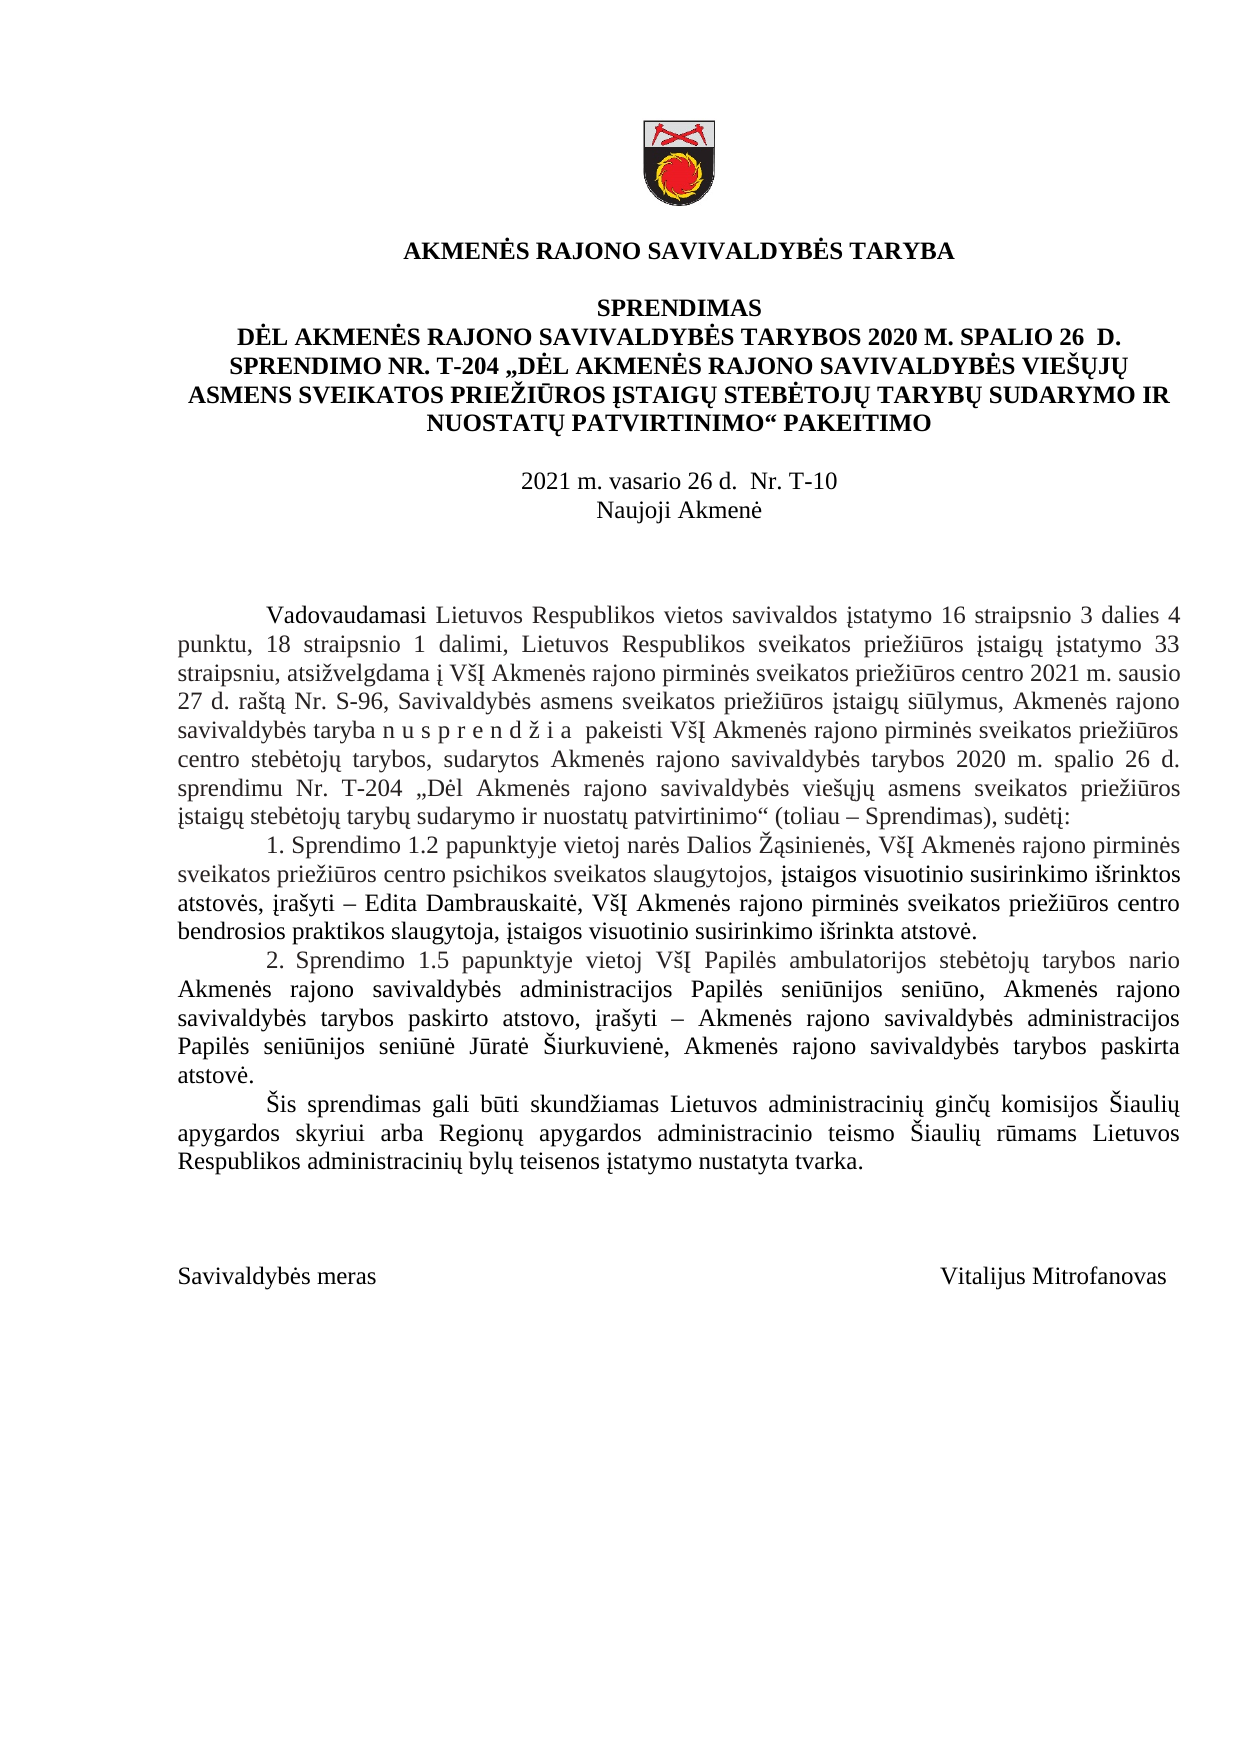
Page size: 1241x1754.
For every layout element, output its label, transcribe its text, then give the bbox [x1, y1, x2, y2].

text SPRENDIMAS [177, 293, 1181, 322]
text DĖL AKMENĖS RAJONO SAVIVALDYBĖS TARYBOS 2020 M. SPALIO 26 D. SPRENDIMO NR. T-204 „DĖL AKMENĖS RAJONO SAVIVALDYBĖS VIEŠŲJŲ ASMENS SVEIKATOS PRIEŽIŪROS ĮSTAIGŲ STEBĖTOJŲ TARYBŲ SUDARYMO IR NUOSTATŲ PATVIRTINIMO“ PAKEITIMO [177, 322, 1181, 437]
text Naujoji Akmenė [177, 495, 1181, 523]
text AKMENĖS RAJONO SAVIVALDYBĖS TARYBA [177, 236, 1181, 265]
text Vadovaudamasi Lietuvos Respublikos vietos savivaldos įstatymo 16 straipsnio 3 dalies 4 punktu, 18 straipsnio 1 dalimi, Lietuvos Respublikos sveikatos priežiūros įstaigų įstatymo 33 straipsniu, atsižvelgdama į VšĮ Akmenės rajono pirminės sveikatos priežiūros centro 2021 m. sausio 27 d. raštą Nr. S-96, Savivaldybės asmens sveikatos priežiūros įstaigų siūlymus, Akmenės rajono savivaldybės taryba n u s p r e n d ž i a pakeisti VšĮ Akmenės rajono pirminės sveikatos priežiūros centro stebėtojų tarybos, sudarytos Akmenės rajono savivaldybės tarybos 2020 m. spalio 26 d. sprendimu Nr. T-204 „Dėl Akmenės rajono savivaldybės viešųjų asmens sveikatos priežiūros įstaigų stebėtojų tarybų sudarymo ir nuostatų patvirtinimo“ (toliau – Sprendimas), sudėtį: [177, 600, 1181, 830]
text 2021 m. vasario 26 d. Nr. T-10 [177, 466, 1181, 495]
text 1. Sprendimo 1.2 papunktyje vietoj narės Dalios Žąsinienės, VšĮ Akmenės rajono pirminės sveikatos priežiūros centro psichikos sveikatos slaugytojos, įstaigos visuotinio susirinkimo išrinktos atstovės, įrašyti – Edita Dambrauskaitė, VšĮ Akmenės rajono pirminės sveikatos priežiūros centro bendrosios praktikos slaugytoja, įstaigos visuotinio susirinkimo išrinkta atstovė. [177, 830, 1181, 945]
text Šis sprendimas gali būti skundžiamas Lietuvos administracinių ginčų komisijos Šiaulių apygardos skyriui arba Regionų apygardos administracinio teismo Šiaulių rūmams Lietuvos Respublikos administracinių bylų teisenos įstatymo nustatyta tvarka. [177, 1089, 1181, 1175]
text Savivaldybės meras Vitalijus Mitrofanovas [177, 1261, 1181, 1290]
text 2. Sprendimo 1.5 papunktyje vietoj VšĮ Papilės ambulatorijos stebėtojų tarybos nario Akmenės rajono savivaldybės administracijos Papilės seniūnijos seniūno, Akmenės rajono savivaldybės tarybos paskirto atstovo, įrašyti – Akmenės rajono savivaldybės administracijos Papilės seniūnijos seniūnė Jūratė Šiurkuvienė, Akmenės rajono savivaldybės tarybos paskirta atstovė. [177, 945, 1181, 1089]
